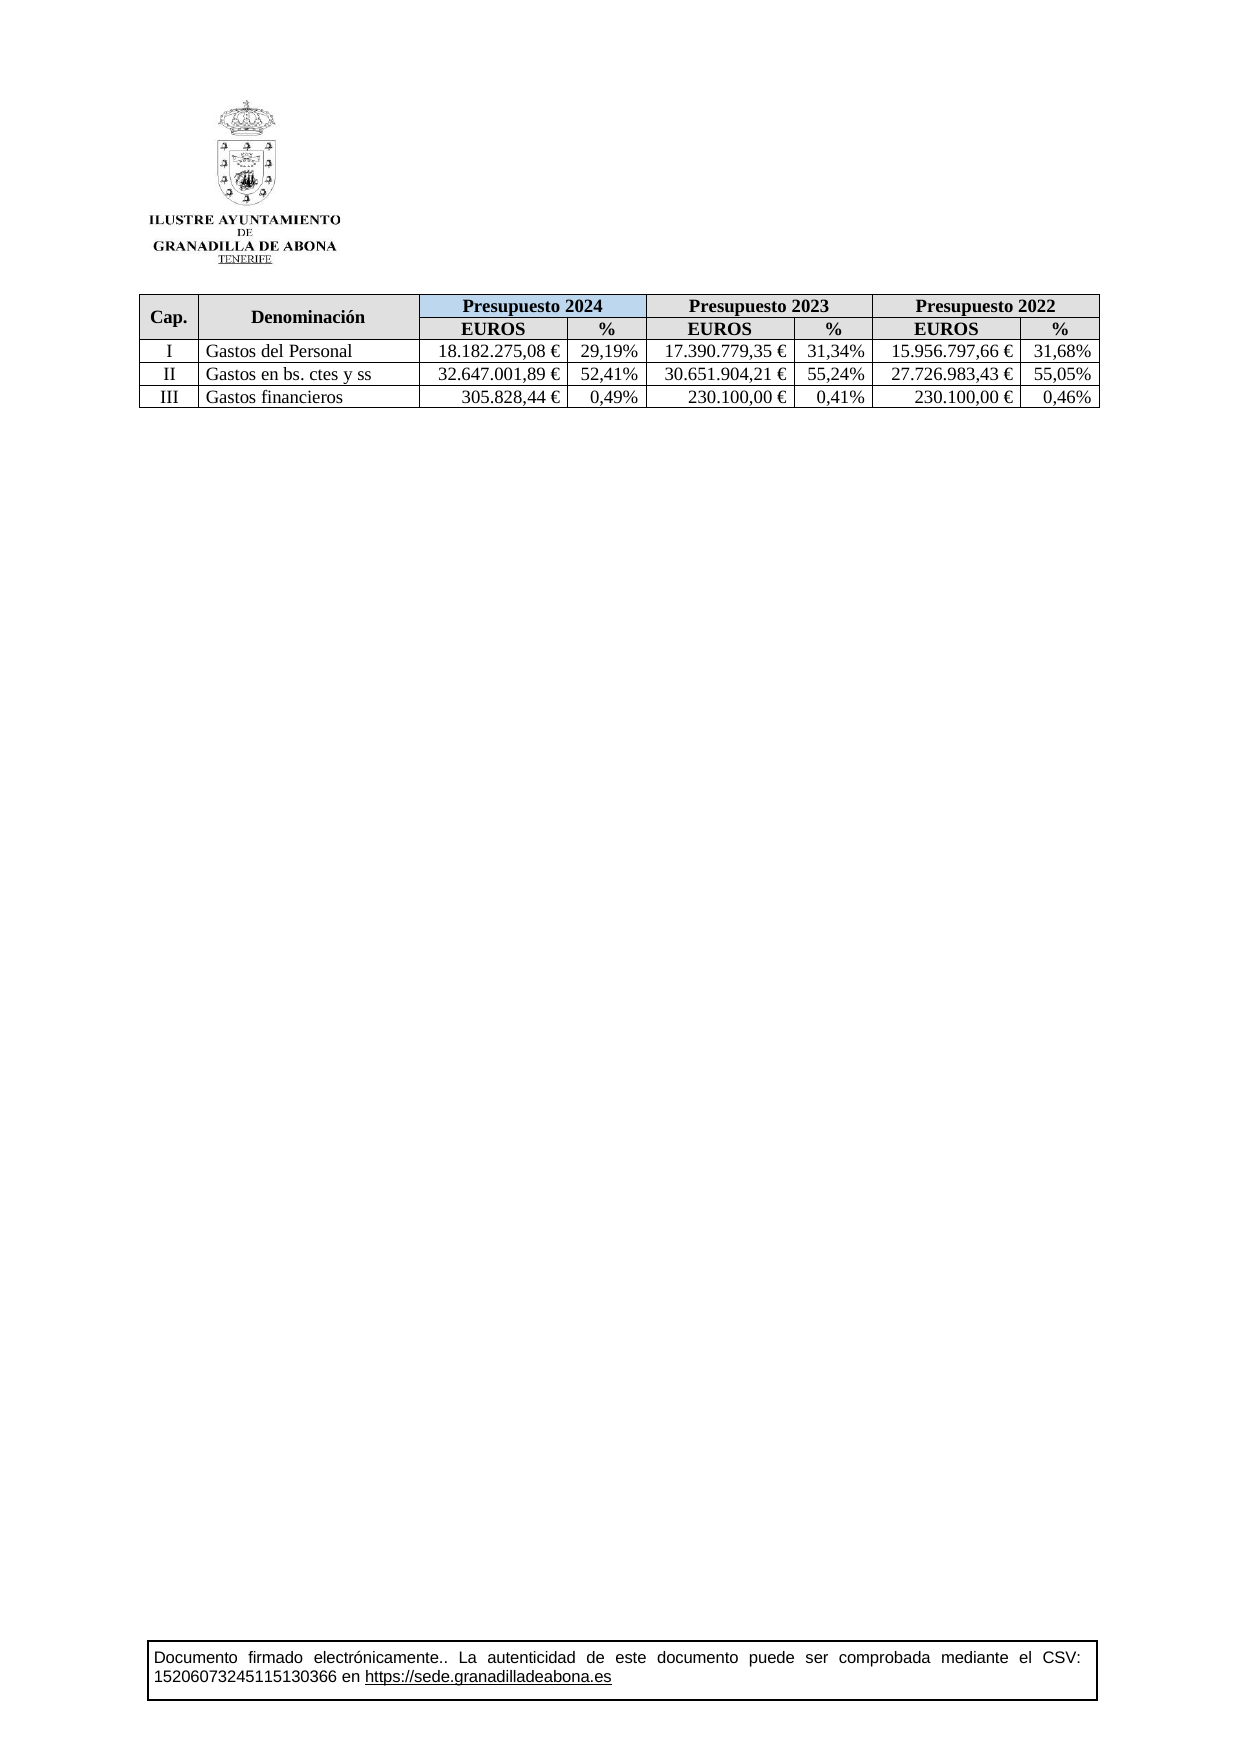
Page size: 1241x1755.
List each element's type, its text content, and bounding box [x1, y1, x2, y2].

table_cell 55,24% [795, 363, 872, 384]
table_cell Gastos del Personal [199, 340, 419, 362]
table_cell 230.100,00 € [873, 386, 1020, 407]
table_cell 17.390.779,35 € [647, 340, 794, 362]
table_header Cap. [140, 295, 198, 339]
table_cell EUROS [647, 318, 794, 339]
table_cell 31,68% [1021, 340, 1099, 362]
table_cell 0,41% [795, 386, 872, 407]
table_cell 18.182.275,08 € [420, 340, 567, 362]
table_cell Gastos en bs. ctes y ss [199, 363, 419, 384]
table_cell % [1021, 318, 1099, 339]
table_header Presupuesto 2023 [647, 295, 872, 317]
table_cell % [568, 318, 646, 339]
table_header Presupuesto 2022 [873, 295, 1099, 317]
table_cell I [140, 340, 198, 362]
table_cell 230.100,00 € [647, 386, 794, 407]
table_cell 32.647.001,89 € [420, 363, 567, 384]
table_cell 305.828,44 € [420, 386, 567, 407]
table_cell 55,05% [1021, 363, 1099, 384]
table_cell 52,41% [568, 363, 646, 384]
table_cell Gastos financieros [199, 386, 419, 407]
table_cell 29,19% [568, 340, 646, 362]
table_cell 0,46% [1021, 386, 1099, 407]
table_cell EUROS [420, 318, 567, 339]
table_cell 15.956.797,66 € [873, 340, 1020, 362]
table_header Presupuesto 2024 [420, 295, 646, 317]
table_header Denominación [199, 295, 419, 339]
table_cell 30.651.904,21 € [647, 363, 794, 384]
table_cell % [795, 318, 872, 339]
table_cell II [140, 363, 198, 384]
table_cell 0,49% [568, 386, 646, 407]
table_cell EUROS [873, 318, 1020, 339]
table_cell 27.726.983,43 € [873, 363, 1020, 384]
table_cell III [140, 386, 198, 407]
table_cell 31,34% [795, 340, 872, 362]
